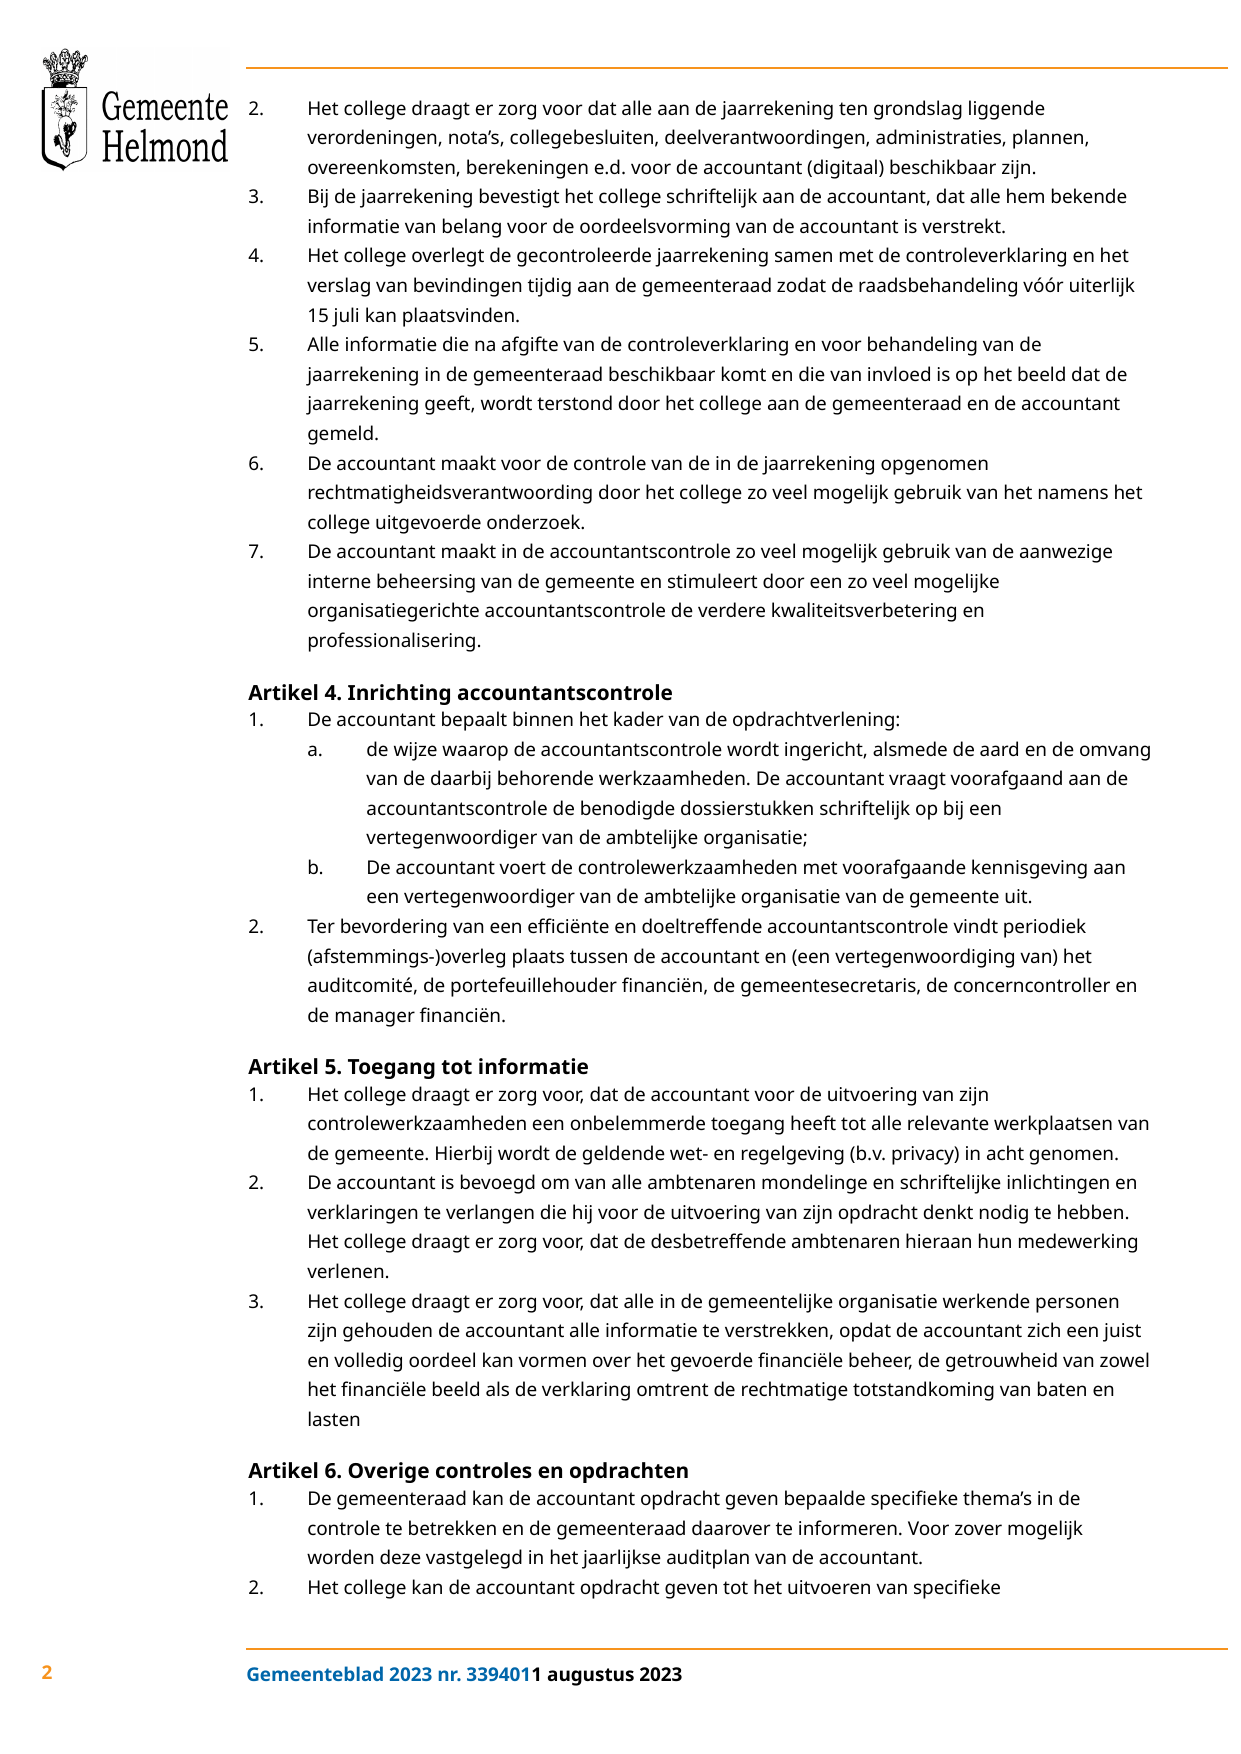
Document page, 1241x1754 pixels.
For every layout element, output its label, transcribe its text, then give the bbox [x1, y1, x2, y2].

list De accountant maakt voor de controle van de in de jaarrekening opgenomen rechtmatigheidsverantwoording door het college zo veel mogelijk gebruik van het namens het college uitgevoerde onderzoek. [248, 450, 1152, 535]
picture [41, 47, 231, 172]
text Artikel 6. Overige controles en opdrachten [248, 1457, 1152, 1485]
list Het college draagt er zorg voor, dat alle in de gemeentelijke organisatie werkende personen zijn gehouden de accountant alle informatie te verstrekken, opdat de accountant zich een juist en volledig oordeel kan vormen over het gevoerde financiële beheer, de getrouwheid van zowel het financiële beeld als de verklaring omtrent de rechtmatige totstandkoming van baten en lasten [248, 1288, 1152, 1432]
list Bij de jaarrekening bevestigt het college schriftelijk aan de accountant, dat alle hem bekende informatie van belang voor de oordeelsvorming van de accountant is verstrekt. [248, 183, 1152, 239]
list Ter bevordering van een efficiënte en doeltreffende accountantscontrole vindt periodiek (afstemmings-)overleg plaats tussen de accountant en (een vertegenwoordiging van) het auditcomité, de portefeuillehouder financiën, de gemeentesecretaris, de concerncontroller en de manager financiën. [248, 913, 1152, 1028]
text Artikel 5. Toegang tot informatie [248, 1052, 1152, 1081]
list De accountant bepaalt binnen het kader van de opdrachtverlening: [248, 706, 1152, 732]
list Het college draagt er zorg voor dat alle aan de jaarrekening ten grondslag liggende verordeningen, nota’s, collegebesluiten, deelverantwoordingen, administraties, plannen, overeenkomsten, berekeningen e.d. voor de accountant (digitaal) beschikbaar zijn. [248, 95, 1152, 180]
list De gemeenteraad kan de accountant opdracht geven bepaalde specifieke thema’s in de controle te betrekken en de gemeenteraad daarover te informeren. Voor zover mogelijk worden deze vastgelegd in het jaarlijkse auditplan van de accountant. [248, 1485, 1152, 1570]
list Het college draagt er zorg voor, dat de accountant voor de uitvoering van zijn controlewerkzaamheden een onbelemmerde toegang heeft tot alle relevante werkplaatsen van de gemeente. Hierbij wordt de geldende wet- en regelgeving (b.v. privacy) in acht genomen. [248, 1081, 1152, 1166]
list Het college overlegt de gecontroleerde jaarrekening samen met de controleverklaring en het verslag van bevindingen tijdig aan de gemeenteraad zodat de raadsbehandeling vóór uiterlijk 15 juli kan plaatsvinden. [248, 243, 1152, 328]
list Het college kan de accountant opdracht geven tot het uitvoeren van specifieke [248, 1574, 1152, 1599]
text Artikel 4. Inrichting accountantscontrole [248, 678, 1152, 706]
list De accountant maakt in de accountantscontrole zo veel mogelijk gebruik van de aanwezige interne beheersing van de gemeente en stimuleert door een zo veel mogelijke organisatiegerichte accountantscontrole de verdere kwaliteitsverbetering en professionalisering. [248, 538, 1152, 653]
list De accountant is bevoegd om van alle ambtenaren mondelinge en schriftelijke inlichtingen en verklaringen te verlangen die hij voor de uitvoering van zijn opdracht denkt nodig te hebben. Het college draagt er zorg voor, dat de desbetreffende ambtenaren hieraan hun medewerking verlenen. [248, 1169, 1152, 1284]
list de wijze waarop de accountantscontrole wordt ingericht, alsmede de aard en de omvang van de daarbij behorende werkzaamheden. De accountant vraagt voorafgaand aan de accountantscontrole de benodigde dossierstukken schriftelijk op bij een vertegenwoordiger van de ambtelijke organisatie; [307, 736, 1152, 850]
list De accountant voert de controlewerkzaamheden met voorafgaande kennisgeving aan een vertegenwoordiger van de ambtelijke organisatie van de gemeente uit. [307, 854, 1152, 909]
list Alle informatie die na afgifte van de controleverklaring en voor behandeling van de jaarrekening in de gemeenteraad beschikbaar komt en die van invloed is op het beeld dat de jaarrekening geeft, wordt terstond door het college aan de gemeenteraad en de accountant gemeld. [248, 331, 1152, 446]
